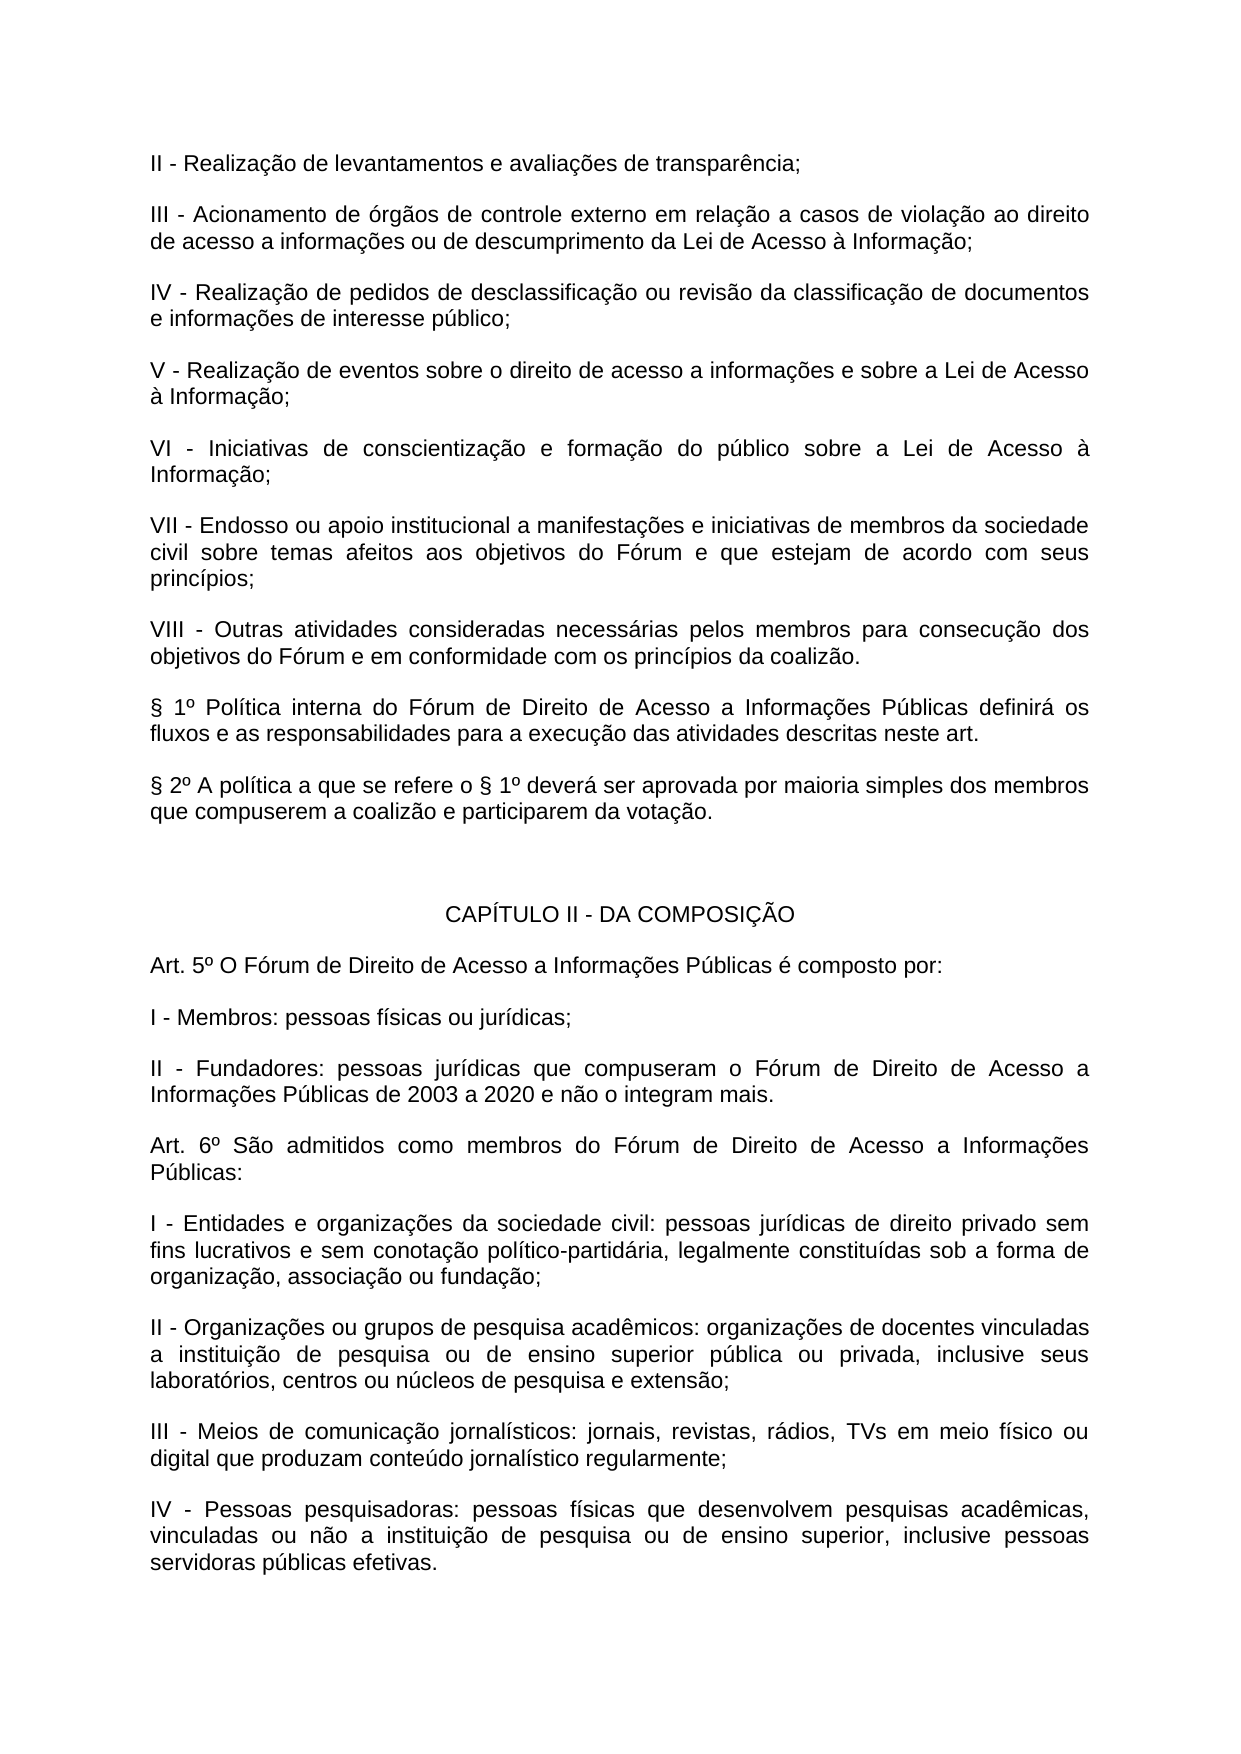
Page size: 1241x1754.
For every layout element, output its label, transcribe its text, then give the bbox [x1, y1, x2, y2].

text Art. 6º São admitidos como membros do Fórum de Direito de Acesso a Informações Públicas: [150, 1132, 1090, 1185]
text I - Entidades e organizações da sociedade civil: pessoas jurídicas de direito privado sem fins lucrativos e sem conotação político-partidária, legalmente constituídas sob a forma de organização, associação ou fundação; [150, 1210, 1090, 1289]
text CAPÍTULO II - DA COMPOSIÇÃO [150, 901, 1090, 927]
text § 1º Política interna do Fórum de Direito de Acesso a Informações Públicas definirá os fluxos e as responsabilidades para a execução das atividades descritas neste art. [150, 694, 1090, 747]
text V - Realização de eventos sobre o direito de acesso a informações e sobre a Lei de Acesso à Informação; [150, 357, 1090, 409]
text II - Fundadores: pessoas jurídicas que compuseram o Fórum de Direito de Acesso a Informações Públicas de 2003 a 2020 e não o integram mais. [150, 1055, 1090, 1107]
text III - Acionamento de órgãos de controle externo em relação a casos de violação ao direito de acesso a informações ou de descumprimento da Lei de Acesso à Informação; [150, 201, 1090, 254]
text VI - Iniciativas de conscientização e formação do público sobre a Lei de Acesso à Informação; [150, 434, 1090, 487]
text I - Membros: pessoas físicas ou jurídicas; [150, 1003, 1090, 1030]
text Art. 5º O Fórum de Direito de Acesso a Informações Públicas é composto por: [150, 952, 1090, 978]
text VIII - Outras atividades consideradas necessárias pelos membros para consecução dos objetivos do Fórum e em conformidade com os princípios da coalizão. [150, 616, 1090, 669]
text IV - Realização de pedidos de desclassificação ou revisão da classificação de documentos e informações de interesse público; [150, 279, 1090, 332]
text IV - Pessoas pesquisadoras: pessoas físicas que desenvolvem pesquisas acadêmicas, vinculadas ou não a instituição de pesquisa ou de ensino superior, inclusive pessoas servidoras públicas efetivas. [150, 1496, 1090, 1575]
text II - Realização de levantamentos e avaliações de transparência; [150, 150, 1090, 176]
text VII - Endosso ou apoio institucional a manifestações e iniciativas de membros da sociedade civil sobre temas afeitos aos objetivos do Fórum e que estejam de acordo com seus princípios; [150, 512, 1090, 591]
text II - Organizações ou grupos de pesquisa acadêmicos: organizações de docentes vinculadas a instituição de pesquisa ou de ensino superior pública ou privada, inclusive seus laboratórios, centros ou núcleos de pesquisa e extensão; [150, 1314, 1090, 1393]
text § 2º A política a que se refere o § 1º deverá ser aprovada por maioria simples dos membros que compuserem a coalizão e participarem da votação. [150, 772, 1090, 824]
text III - Meios de comunicação jornalísticos: jornais, revistas, rádios, TVs em meio físico ou digital que produzam conteúdo jornalístico regularmente; [150, 1418, 1090, 1471]
